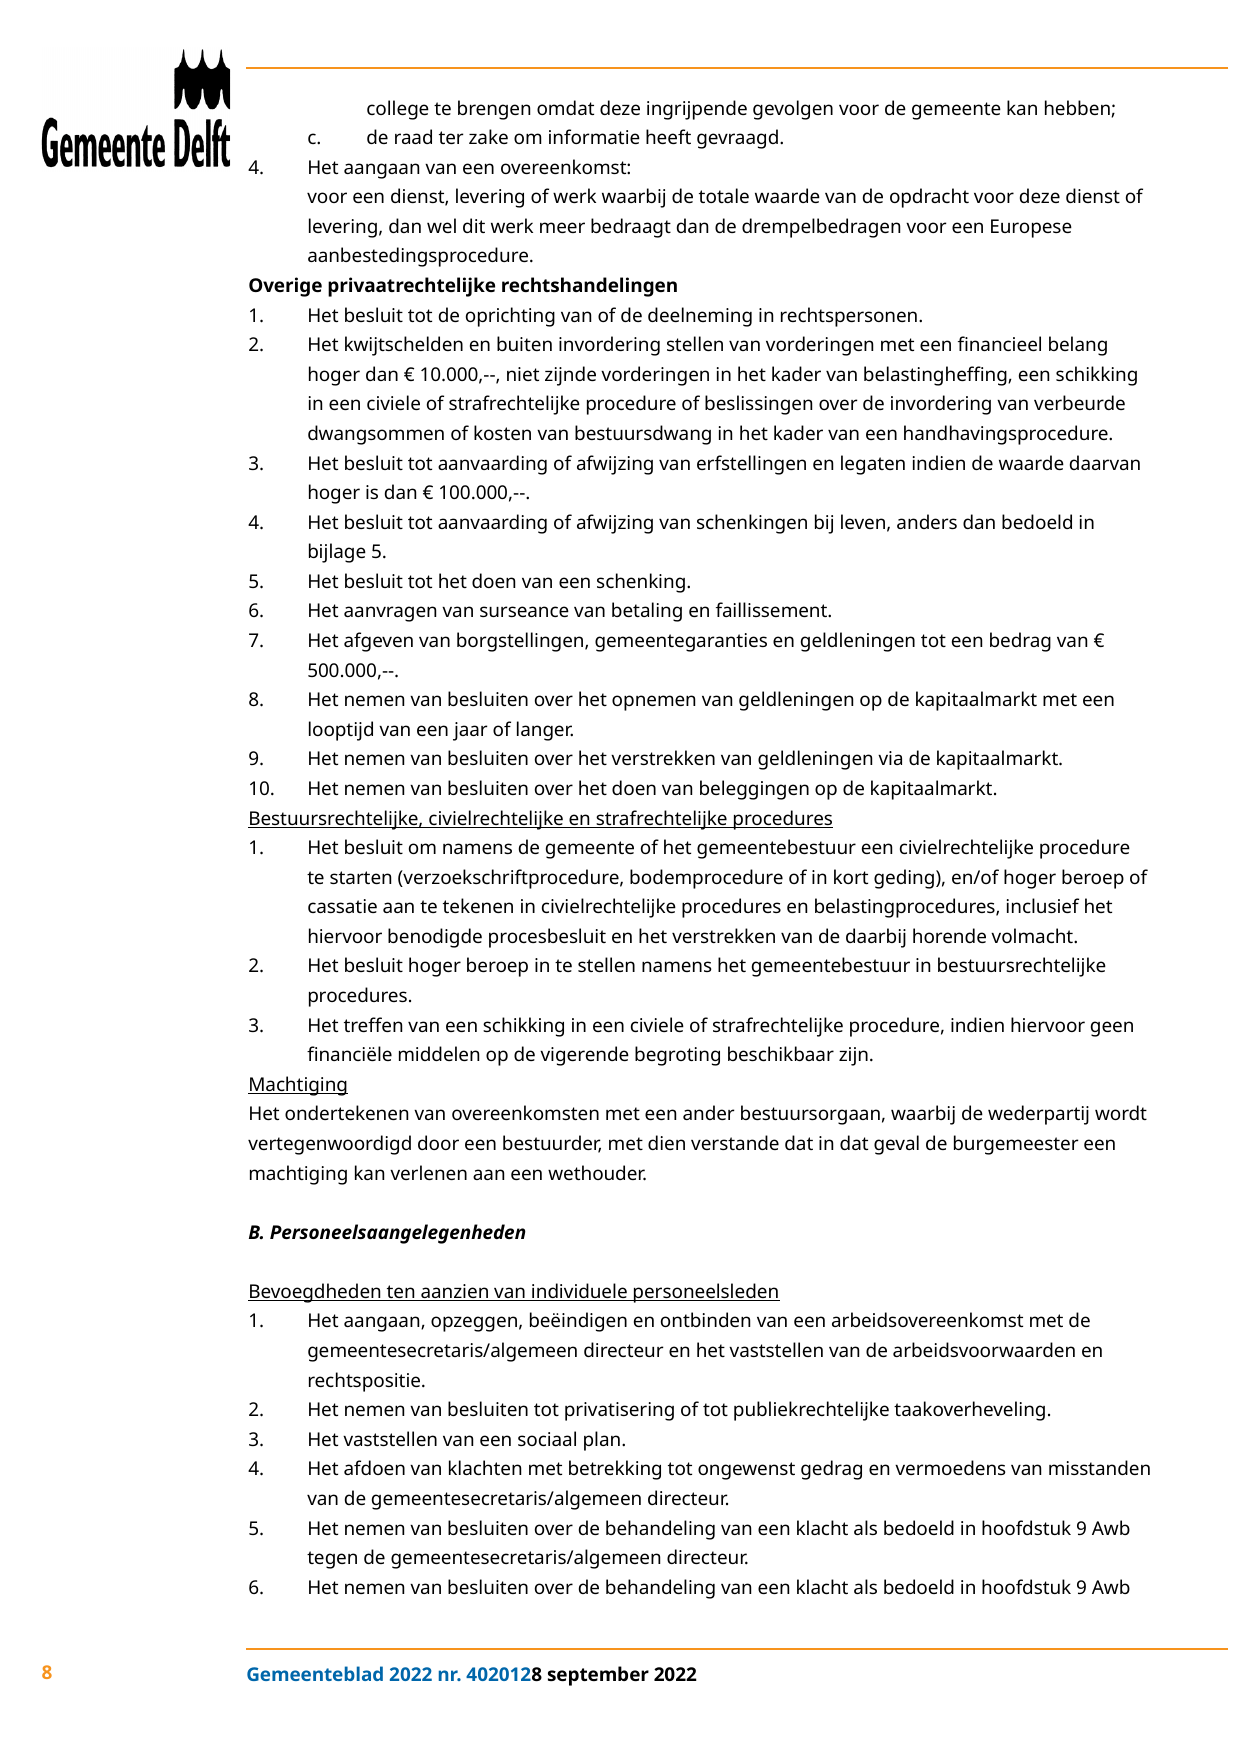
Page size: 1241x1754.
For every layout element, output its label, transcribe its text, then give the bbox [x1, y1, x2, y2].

list Het besluit tot de oprichting van of de deelneming in rechtspersonen. [248, 302, 1152, 328]
list Het nemen van besluiten over de behandeling van een klacht als bedoeld in hoofdstuk 9 Awb tegen de gemeentesecretaris/algemeen directeur. [248, 1515, 1152, 1570]
list Het besluit om namens de gemeente of het gemeentebestuur een civielrechtelijke procedure te starten (verzoekschriftprocedure, bodemprocedure of in kort geding), en/of hoger beroep of cassatie aan te tekenen in civielrechtelijke procedures en belastingprocedures, inclusief het hiervoor benodigde procesbesluit en het verstrekken van de daarbij horende volmacht. [248, 834, 1152, 949]
list Het besluit tot het doen van een schenking. [248, 568, 1152, 594]
list Het afgeven van borgstellingen, gemeentegaranties en geldleningen tot een bedrag van € 500.000,--. [248, 627, 1152, 683]
list Het aanvragen van surseance van betaling en faillissement. [248, 598, 1152, 623]
text Bestuursrechtelijke, civielrechtelijke en strafrechtelijke procedures [248, 805, 1152, 831]
text Het ondertekenen van overeenkomsten met een ander bestuursorgaan, waarbij de wederpartij wordt vertegenwoordigd door een bestuurder, met dien verstande dat in dat geval de burgemeester een machtiging kan verlenen aan een wethouder. [248, 1101, 1152, 1186]
list Het nemen van besluiten over het verstrekken van geldleningen via de kapitaalmarkt. [248, 746, 1152, 771]
list Het nemen van besluiten over de behandeling van een klacht als bedoeld in hoofdstuk 9 Awb [248, 1574, 1152, 1600]
list Het aangaan, opzeggen, beëindigen en ontbinden van een arbeidsovereenkomst met de gemeentesecretaris/algemeen directeur en het vaststellen van de arbeidsvoorwaarden en rechtspositie. [248, 1308, 1152, 1393]
list Het besluit tot aanvaarding of afwijzing van erfstellingen en legaten indien de waarde daarvan hoger is dan € 100.000,--. [248, 450, 1152, 505]
text Bevoegdheden ten aanzien van individuele personeelsleden [248, 1278, 1152, 1304]
list Het treffen van een schikking in een civiele of strafrechtelijke procedure, indien hiervoor geen financiële middelen op de vigerende begroting beschikbaar zijn. [248, 1012, 1152, 1067]
text Overige privaatrechtelijke rechtshandelingen [248, 272, 1152, 298]
list Het vaststellen van een sociaal plan. [248, 1426, 1152, 1452]
picture [41, 47, 231, 172]
list Het kwijtschelden en buiten invordering stellen van vorderingen met een financieel belang hoger dan € 10.000,--, niet zijnde vorderingen in het kader van belastingheffing, een schikking in een civiele of strafrechtelijke procedure of beslissingen over de invordering van verbeurde dwangsommen of kosten van bestuursdwang in het kader van een handhavingsprocedure. [248, 331, 1152, 446]
list college te brengen omdat deze ingrijpende gevolgen voor de gemeente kan hebben; [307, 95, 1152, 121]
text B. Personeelsaangelegenheden [248, 1219, 1152, 1245]
list Het besluit tot aanvaarding of afwijzing van schenkingen bij leven, anders dan bedoeld in bijlage 5. [248, 509, 1152, 564]
list Het nemen van besluiten tot privatisering of tot publiekrechtelijke taakoverheveling. [248, 1396, 1152, 1422]
list Het nemen van besluiten over het opnemen van geldleningen op de kapitaalmarkt met een looptijd van een jaar of langer. [248, 686, 1152, 742]
list Het nemen van besluiten over het doen van beleggingen op de kapitaalmarkt. [248, 775, 1152, 801]
list de raad ter zake om informatie heeft gevraagd. [307, 124, 1152, 150]
list Het afdoen van klachten met betrekking tot ongewenst gedrag en vermoedens van misstanden van de gemeentesecretaris/algemeen directeur. [248, 1456, 1152, 1511]
text Machtiging [248, 1071, 1152, 1097]
list Het aangaan van een overeenkomst: [248, 154, 1152, 180]
list Het besluit hoger beroep in te stellen namens het gemeentebestuur in bestuursrechtelijke procedures. [248, 953, 1152, 1008]
list voor een dienst, levering of werk waarbij de totale waarde van de opdracht voor deze dienst of levering, dan wel dit werk meer bedraagt dan de drempelbedragen voor een Europese aanbestedingsprocedure. [248, 183, 1152, 268]
